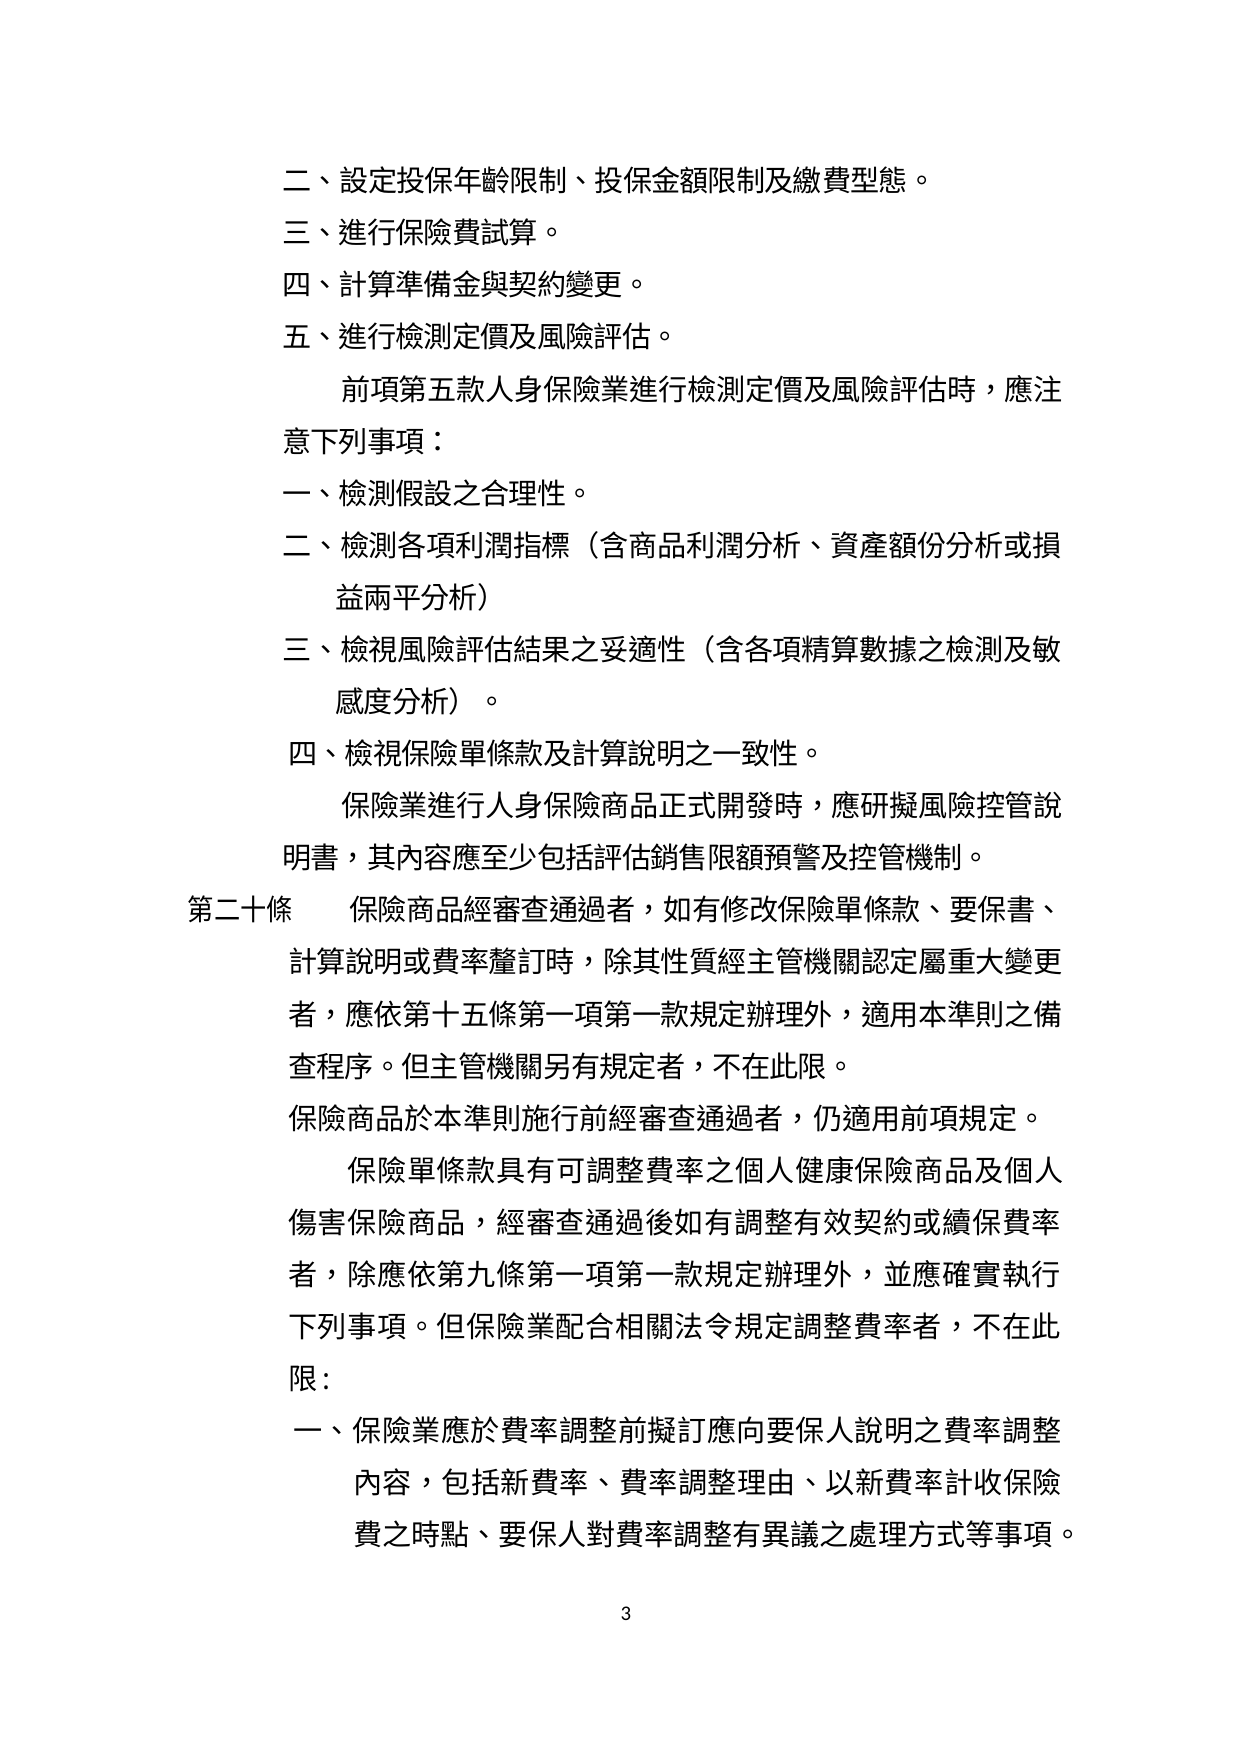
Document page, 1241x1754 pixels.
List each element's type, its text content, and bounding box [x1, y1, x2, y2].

list 五、進行檢測定價及風險評估。 [252, 306, 1064, 358]
list 二、設定投保年齡限制、投保金額限制及繳費型態。 [252, 150, 1064, 202]
list 四、檢視保險單條款及計算說明之一致性。 [288, 723, 1064, 775]
list 三、檢視風險評估結果之妥適性（含各項精算數據之檢測及敏感度分析）。 [282, 619, 1064, 723]
list 二、檢測各項利潤指標（含商品利潤分析、資產額份分析或損益兩平分析） [282, 514, 1064, 619]
list 四、計算準備金與契約變更。 [252, 254, 1064, 306]
list 一、保險業應於費率調整前擬訂應向要保人說明之費率調整內容，包括新費率、費率調整理由、以新費率計收保險費之時點、要保人對費率調整有異議之處理方式等事項。 [294, 1400, 1064, 1556]
list 一、檢測假設之合理性。 [264, 462, 1064, 514]
text 保險商品於本準則施行前經審查通過者，仍適用前項規定。 [288, 1087, 1064, 1139]
text 保險業進行人身保險商品正式開發時，應研擬風險控管說明書，其內容應至少包括評估銷售限額預警及控管機制。 [282, 775, 1064, 879]
text 前項第五款人身保險業進行檢測定價及風險評估時，應注意下列事項： [282, 358, 1064, 462]
text 保險單條款具有可調整費率之個人健康保險商品及個人傷害保險商品，經審查通過後如有調整有效契約或續保費率者，除應依第九條第一項第一款規定辦理外，並應確實執行下列事項。但保險業配合相關法令規定調整費率者，不在此限: [288, 1139, 1064, 1400]
list 三、進行保險費試算。 [252, 202, 1064, 254]
text 第二十條 保險商品經審查通過者，如有修改保險單條款、要保書、計算說明或費率釐訂時，除其性質經主管機關認定屬重大變更者，應依第十五條第一項第一款規定辦理外，適用本準則之備查程序。但主管機關另有規定者，不在此限。 [187, 879, 1064, 1087]
